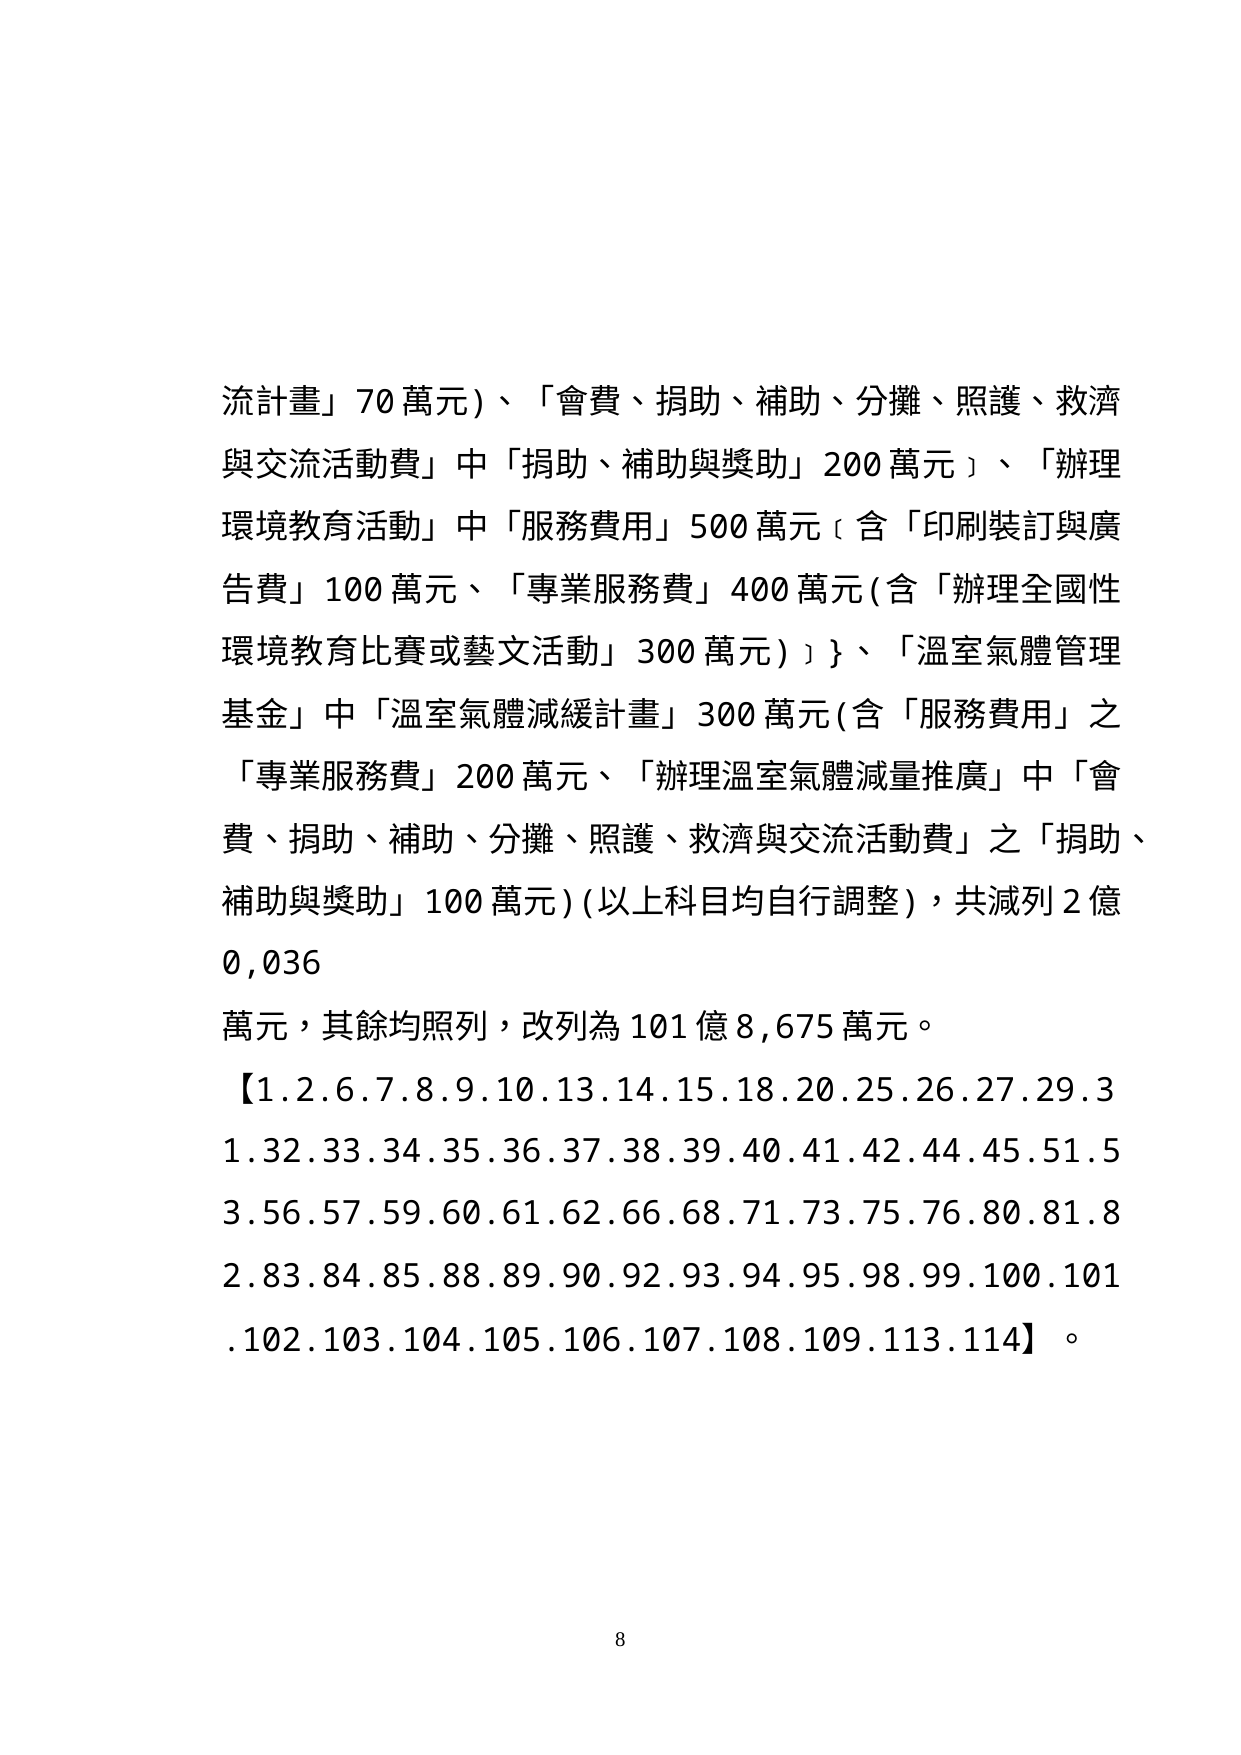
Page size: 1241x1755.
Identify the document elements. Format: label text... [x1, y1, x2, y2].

text 萬元，其餘均照列，改列為101億8,675萬元。【1.2.6.7.8.9.10.13.14.15.18.20.25.26.27.29.31.32.33.34.35.36.37.38.39.40.41.42.44.45.51.53.56.57.59.60.61.62.66.68.71.73.75.76.80.81.82.83.84.85.88.89.90.92.93.94.95.98.99.100.101.102.103.104.105.106.107.108.109.113.114】。 [221, 983, 1122, 1358]
text 2.基金用途：原列103億8,711萬元，減列「空氣污染防制基金」中「空氣污染防制計畫」1億5,245萬元{含「服務費用」中「印刷裝訂及廣告費」100萬元、「空氣品質監測」1,000萬元(含「服務費用」中「專業服務費」500萬元)、「固定污染源管制」430萬元﹝含「服務費用」中「專業服務費」310萬元(含「辦理固定污染源行業別及有機性有害空氣污染物排放標準檢討研修計畫」200萬元、「辦理重大污染源空氣污染物排放管制暨光學量測技術查核計畫」80萬元、「辦理空氣污染物目測判煙檢查人員訓練計畫」15萬元、「辦理空氣污染防制相關訓練教材審查等」15萬元)、「購建固定資產、無形資產及非理財目的之長期投資」120萬元﹞、「移動污染源管制」2,800萬元(含「會費、捐助、補助、分攤、照護、救濟與交流活動費」中「捐助、補助與獎助」2,000萬元)、「推動都市綠化及空氣品質淨化區設置」中「材料及用品費」之「用品消耗」3萬元、「地方政府執行空氣污染防制工作」1億0,302萬元﹝含「服務費用」中「專業服務費」102萬元、「會費、捐助、補助、分攤、照護、救濟與交流活動費」中「捐助、補助與獎助」1億0,200萬元(含「配合『使用中汽車排放空氣污染物檢舉及獎勵辦法』規定補助經費」200萬元)﹞、「推動低碳永續家園」中「服務費用」之「專業服務費」110萬元、「空氣品質管理」中「服務費用」之「專業服務費」500萬元}、「一般行政管理計畫」中「購建固定資產、無形資產及非理財目的之長期投資」之「購置無形資產」110萬元、「資源回收管理基金」1,440萬元{含「服務費用」中「印刷裝訂與廣告費」100萬元、「資源回收管理計畫」1,320萬元﹝含「資源回收之宣傳與溝通業務」300萬元(含「服務費用」中「印刷裝訂與廣告費」150萬元)、「應回收廢棄物之稽核認證業務」項下「服務費用」中「專業服務費」之「辦理廢輪胎稽核認證回收量及處理量」100萬元、「補助及獎勵回收清除處理暨再生利用」900萬元、「資源回收調查、評估與規劃、輔導」中「服務費用」之「旅運費」20萬元﹞、「一般行政管理計畫」中「材料及用品費」20萬元}、「土壤及地下水污染整治基金」中「土壤及地下水污染整治計畫」1,450萬元﹝含「土壤及地下水污染整治策略規劃」中「服務費用」150萬元(含「印刷裝訂與廣告費」50萬元、「專業服務費」100萬元)、「提升土壤及地下水污染調查及整治技術工作」中「服務費用」之「專業服務費」300萬元、「補助地方政府執行土壤、地下水污染整治相關工作」中「會費、捐助、補助、分攤、照護、救濟與交流活動費」之「捐助、補助與獎助」1,000萬元﹞、「水污染防治基金」中「水污染防治計畫」400萬元(含「水污染防治及水體水質改善」300萬元)、「環境教育基金」中「環境教育推動計畫」1,091萬元{含「環境教育策略之推動、檢討及資訊」中「服務費用」121萬元(含「旅運費」11萬元、「專業服務費」110萬元)、「推動環境教育認證」中「服務費用」之「專業服務費」100萬元、「辦理環境教育計畫與環境講習」370萬元﹝含「服務費用」之「專業服務費」170萬元(含「辦理臺美環境教育合作與交流計畫」70萬元)、「會費、捐助、補助、分攤、照護、救濟與交流活動費」中「捐助、補助與獎助」200萬元﹞、「辦理環境教育活動」中「服務費用」500萬元﹝含「印刷裝訂與廣告費」100萬元、「專業服務費」400萬元(含「辦理全國性環境教育比賽或藝文活動」300萬元)﹞}、「溫室氣體管理基金」中「溫室氣體減緩計畫」300萬元(含「服務費用」之「專業服務費」200萬元、「辦理溫室氣體減量推廣」中「會費、捐助、補助、分攤、照護、救濟與交流活動費」之「捐助、補助與獎助」100萬元)(以上科目均自行調整)，共減列2億0,036 [192, 358, 1122, 983]
